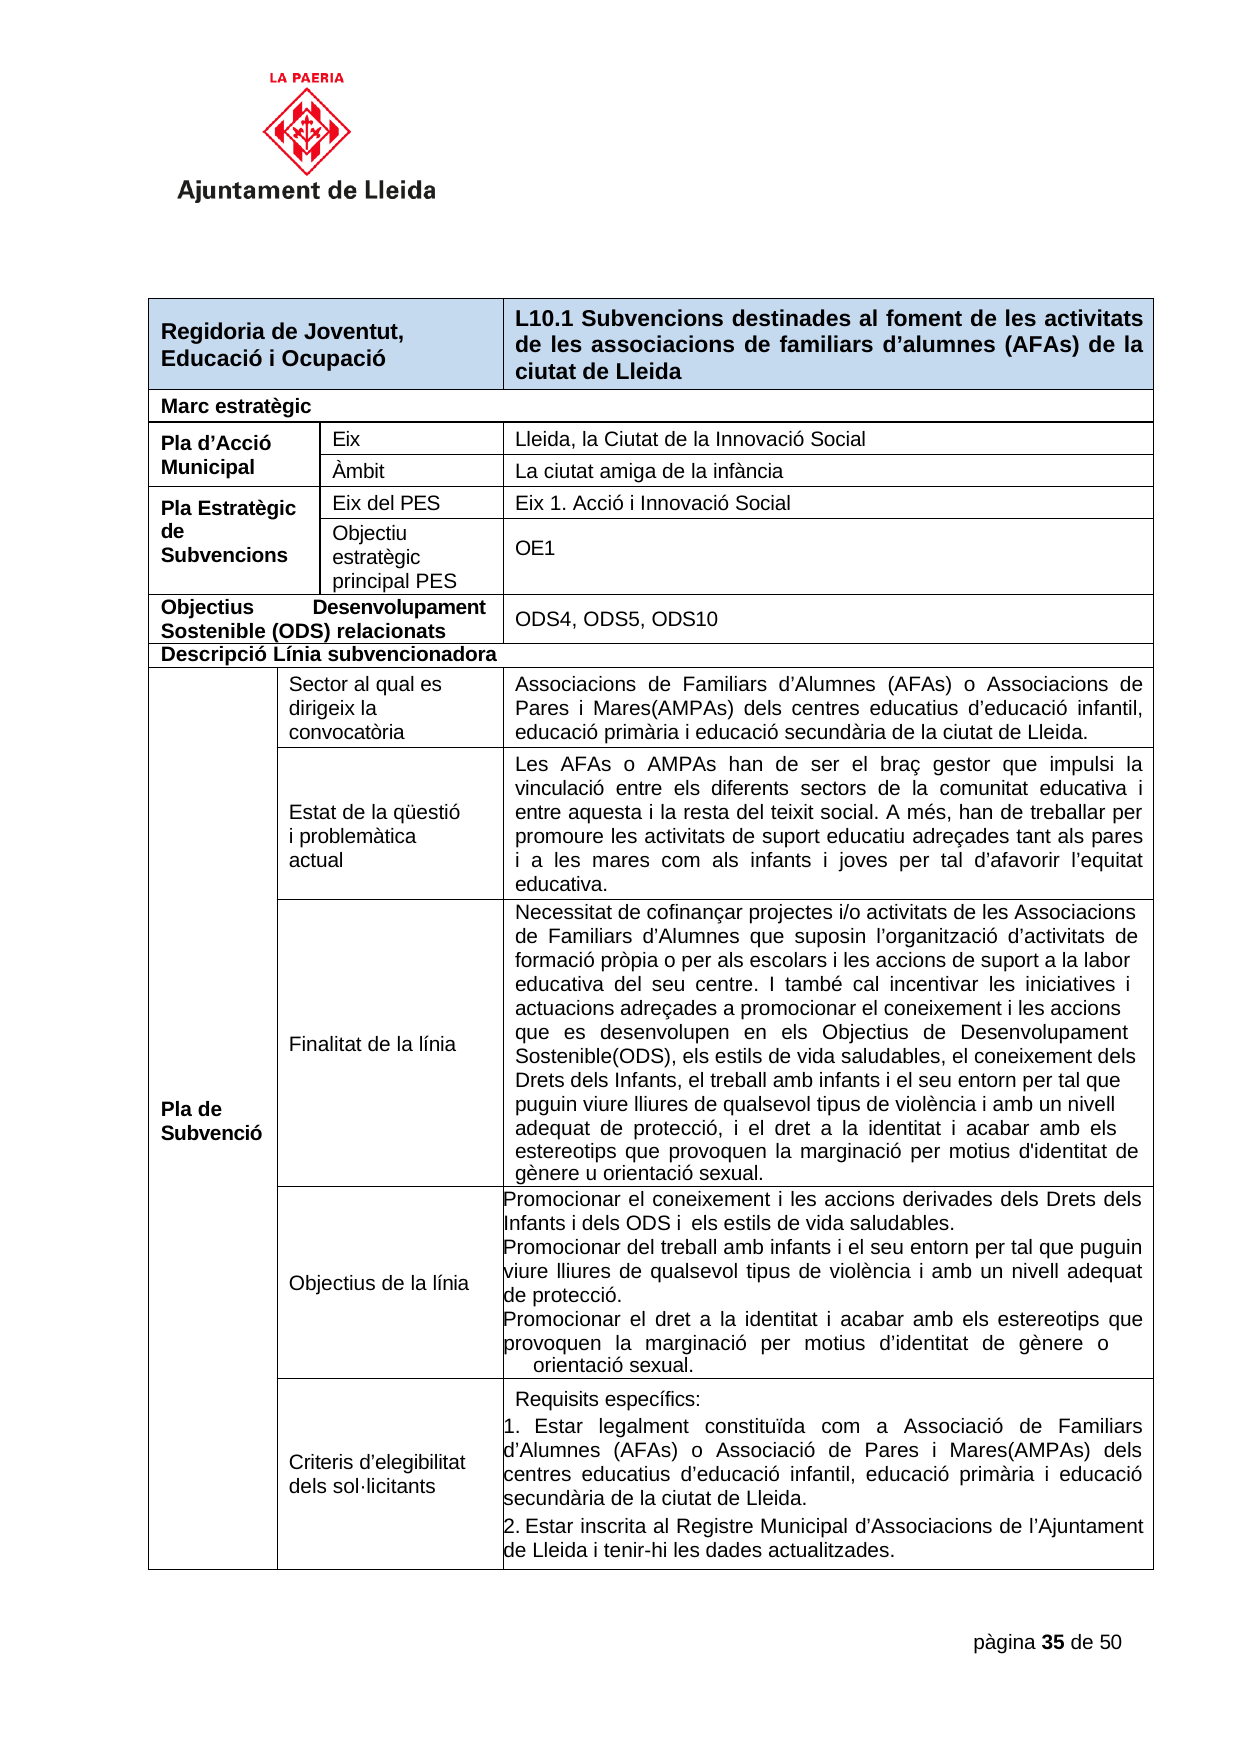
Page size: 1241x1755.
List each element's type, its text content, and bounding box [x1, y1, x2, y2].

table_cell Lleida, la Ciutat de la Innovació Social [504, 423, 1153, 454]
table_cell Promocionar el coneixement i les accions derivades dels Drets dels Infants i dels ODS i els estils de vida saludables. Promocionar del treball amb infants i el seu entorn per tal que puguin viure lliures de qualsevol tipus de violència i amb un nivell adequat de protecció. Promocionar el dret a la identitat i acabar amb els estereotips que provoquen la marginació per motius d’identitat de gènere o orientació sexual. [504, 1187, 1153, 1378]
table_cell Criteris d’elegibilitat dels sol·licitants [278, 1379, 503, 1569]
table_cell OE1 [504, 519, 1153, 594]
table_cell Les AFAs o AMPAs han de ser el braç gestor que impulsi la vinculació entre els diferents sectors de la comunitat educativa i entre aquesta i la resta del teixit social. A més, han de treballar per promoure les activitats de suport educatiu adreçades tant als pares i a les mares com als infants i joves per tal d’afavorir l’equitat educativa. [504, 748, 1153, 899]
table_cell Eix 1. Acció i Innovació Social [504, 487, 1153, 518]
table_cell Finalitat de la línia [278, 900, 503, 1186]
table_cell Requisits específics: Estar legalment constituïda com a Associació de Familiars d’Alumnes (AFAs) o Associació de Pares i Mares(AMPAs) dels centres educatius d’educació infantil, educació primària i educació secundària de la ciutat de Lleida. Estar inscrita al Registre Municipal d’Associacions de l’Ajuntament de Lleida i tenir-hi les dades actualitzades. [504, 1379, 1153, 1569]
table_cell Objectiu estratègic principal PES [321, 519, 503, 594]
table_cell Associacions de Familiars d’Alumnes (AFAs) o Associacions de Pares i Mares(AMPAs) dels centres educatius d’educació infantil, educació primària i educació secundària de la ciutat de Lleida. [504, 668, 1153, 747]
table_cell Descripció Línia subvencionadora [149, 644, 1153, 667]
table_cell Eix [321, 423, 503, 454]
table_cell ODS4, ODS5, ODS10 [504, 595, 1153, 643]
table_cell Sector al qual es dirigeix la convocatòria [278, 668, 503, 747]
table_cell Pla de Subvenció [149, 668, 277, 1569]
table_cell Necessitat de cofinançar projectes i/o activitats de les Associacions de Familiars d’Alumnes que suposin l’organització d’activitats de formació pròpia o per als escolars i les accions de suport a la labor educativa del seu centre. I també cal incentivar les iniciatives i actuacions adreçades a promocionar el coneixement i les accions que es desenvolupen en els Objectius de Desenvolupament Sostenible(ODS), els estils de vida saludables, el coneixement dels Drets dels Infants, el treball amb infants i el seu entorn per tal que puguin viure lliures de qualsevol tipus de violència i amb un nivell adequat de protecció, i el dret a la identitat i acabar amb els estereotips que provoquen la marginació per motius d'identitat de gènere u orientació sexual. [504, 900, 1153, 1186]
table_cell Pla Estratègic de Subvencions [149, 487, 319, 594]
table_cell Pla d’Acció Municipal [149, 423, 319, 486]
table_cell Estat de la qüestió i problemàtica actual [278, 748, 503, 899]
table_cell Objectius Desenvolupament Sostenible (ODS) relacionats [149, 595, 503, 643]
table_cell Marc estratègic [149, 390, 1153, 421]
table_cell Àmbit [321, 455, 503, 486]
table_cell La ciutat amiga de la infància [504, 455, 1153, 486]
table_cell Objectius de la línia [278, 1187, 503, 1378]
table_header L10.1 Subvencions destinades al foment de les activitats de les associacions de familiars d’alumnes (AFAs) de la ciutat de Lleida [504, 299, 1153, 389]
table_cell Eix del PES [321, 487, 503, 518]
table_header Regidoria de Joventut, Educació i Ocupació [149, 299, 503, 389]
